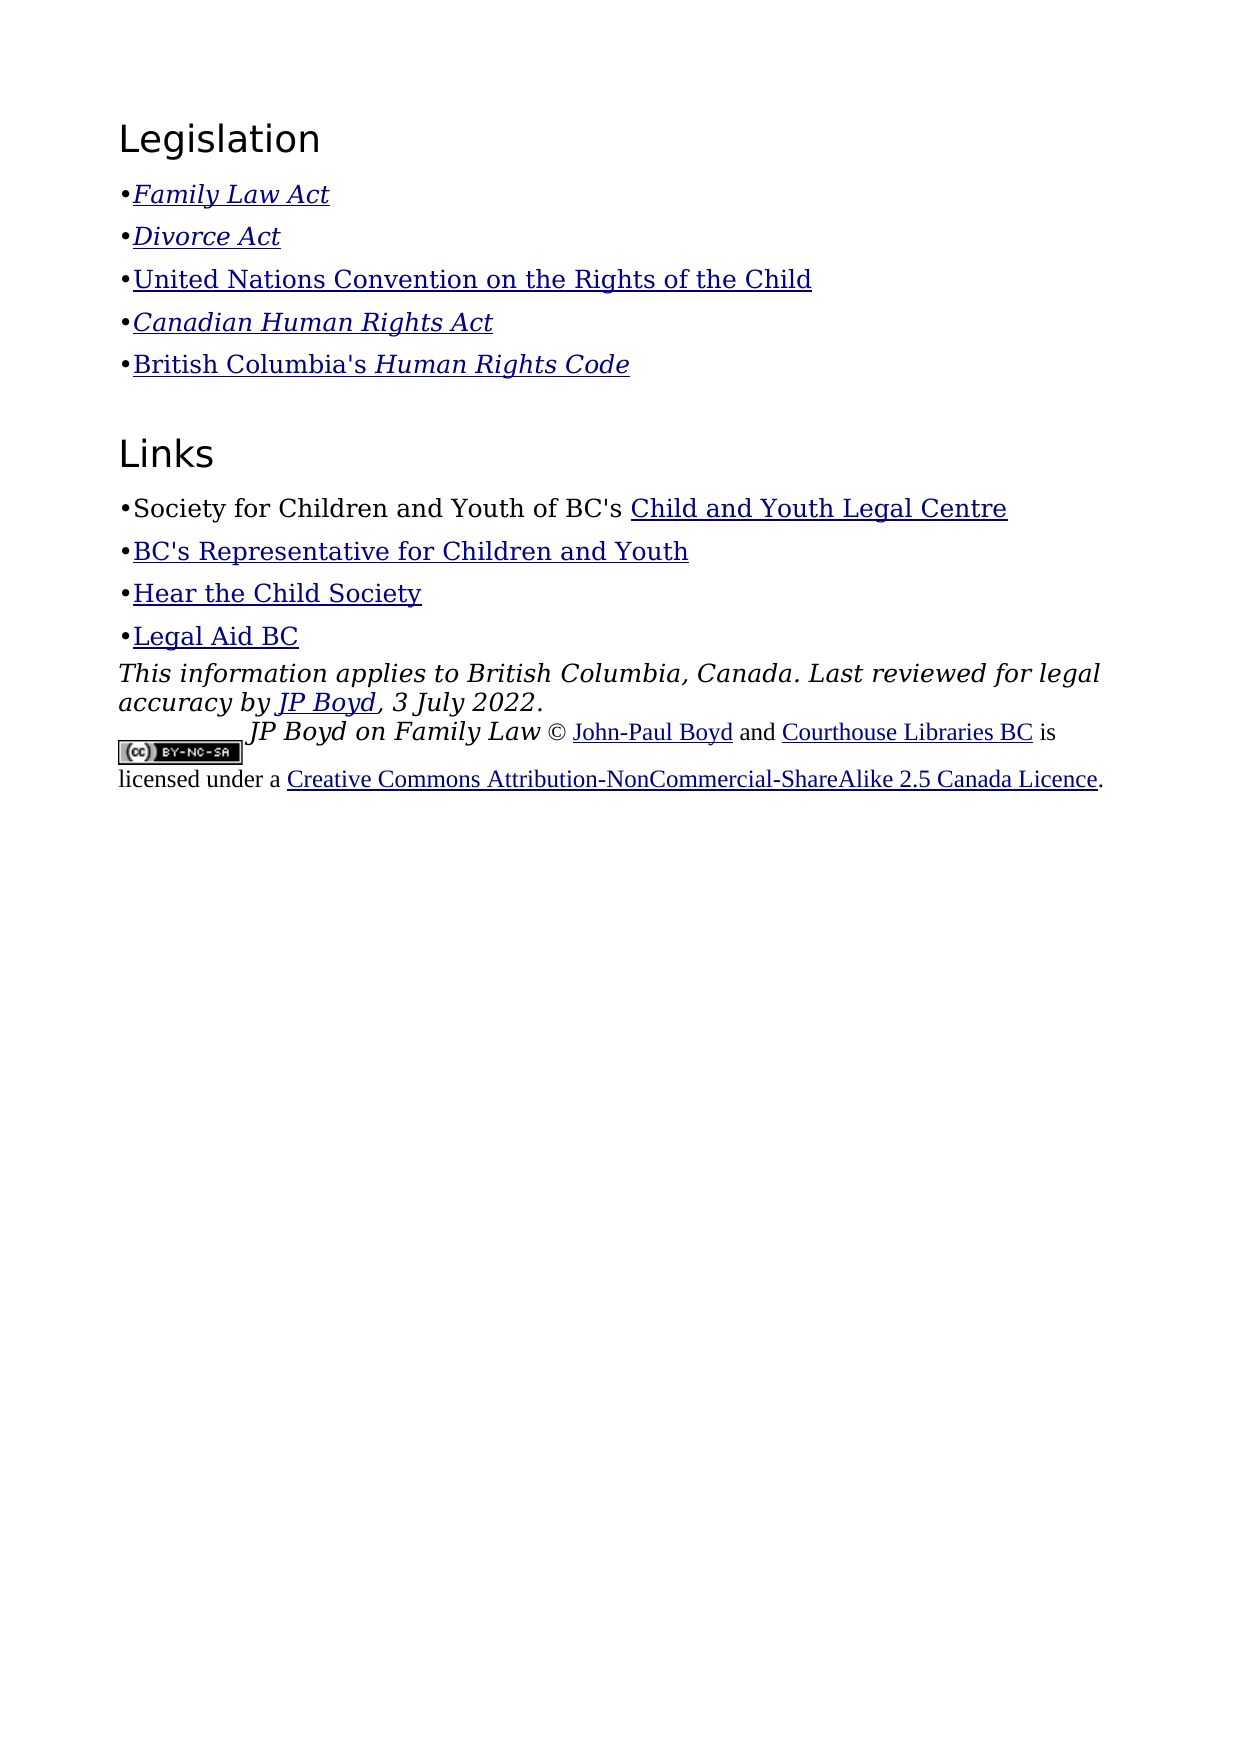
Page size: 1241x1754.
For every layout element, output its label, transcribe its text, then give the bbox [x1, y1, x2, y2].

list Family Law Act [118, 180, 1122, 209]
subtitle Links [118, 432, 1122, 476]
list United Nations Convention on the Rights of the Child [118, 265, 1122, 294]
list British Columbia's Human Rights Code [118, 351, 1122, 380]
list Canadian Human Rights Act [118, 308, 1122, 337]
list Society for Children and Youth of BC's Child and Youth Legal Centre [118, 494, 1122, 523]
text JP Boyd on Family Law © John-Paul Boyd and Courthouse Libraries BC is licensed under a Creative Commons Attribution-NonCommercial-ShareAlike 2.5 Canada Licence. [118, 717, 1122, 793]
text This information applies to British Columbia, Canada. Last reviewed for legal accuracy by JP Boyd, 3 July 2022. [118, 659, 1122, 717]
list Legal Aid BC [118, 622, 1122, 651]
picture [118, 740, 243, 765]
list Hear the Child Society [118, 579, 1122, 608]
subtitle Legislation [118, 118, 1122, 162]
list BC's Representative for Children and Youth [118, 537, 1122, 566]
list Divorce Act [118, 222, 1122, 252]
